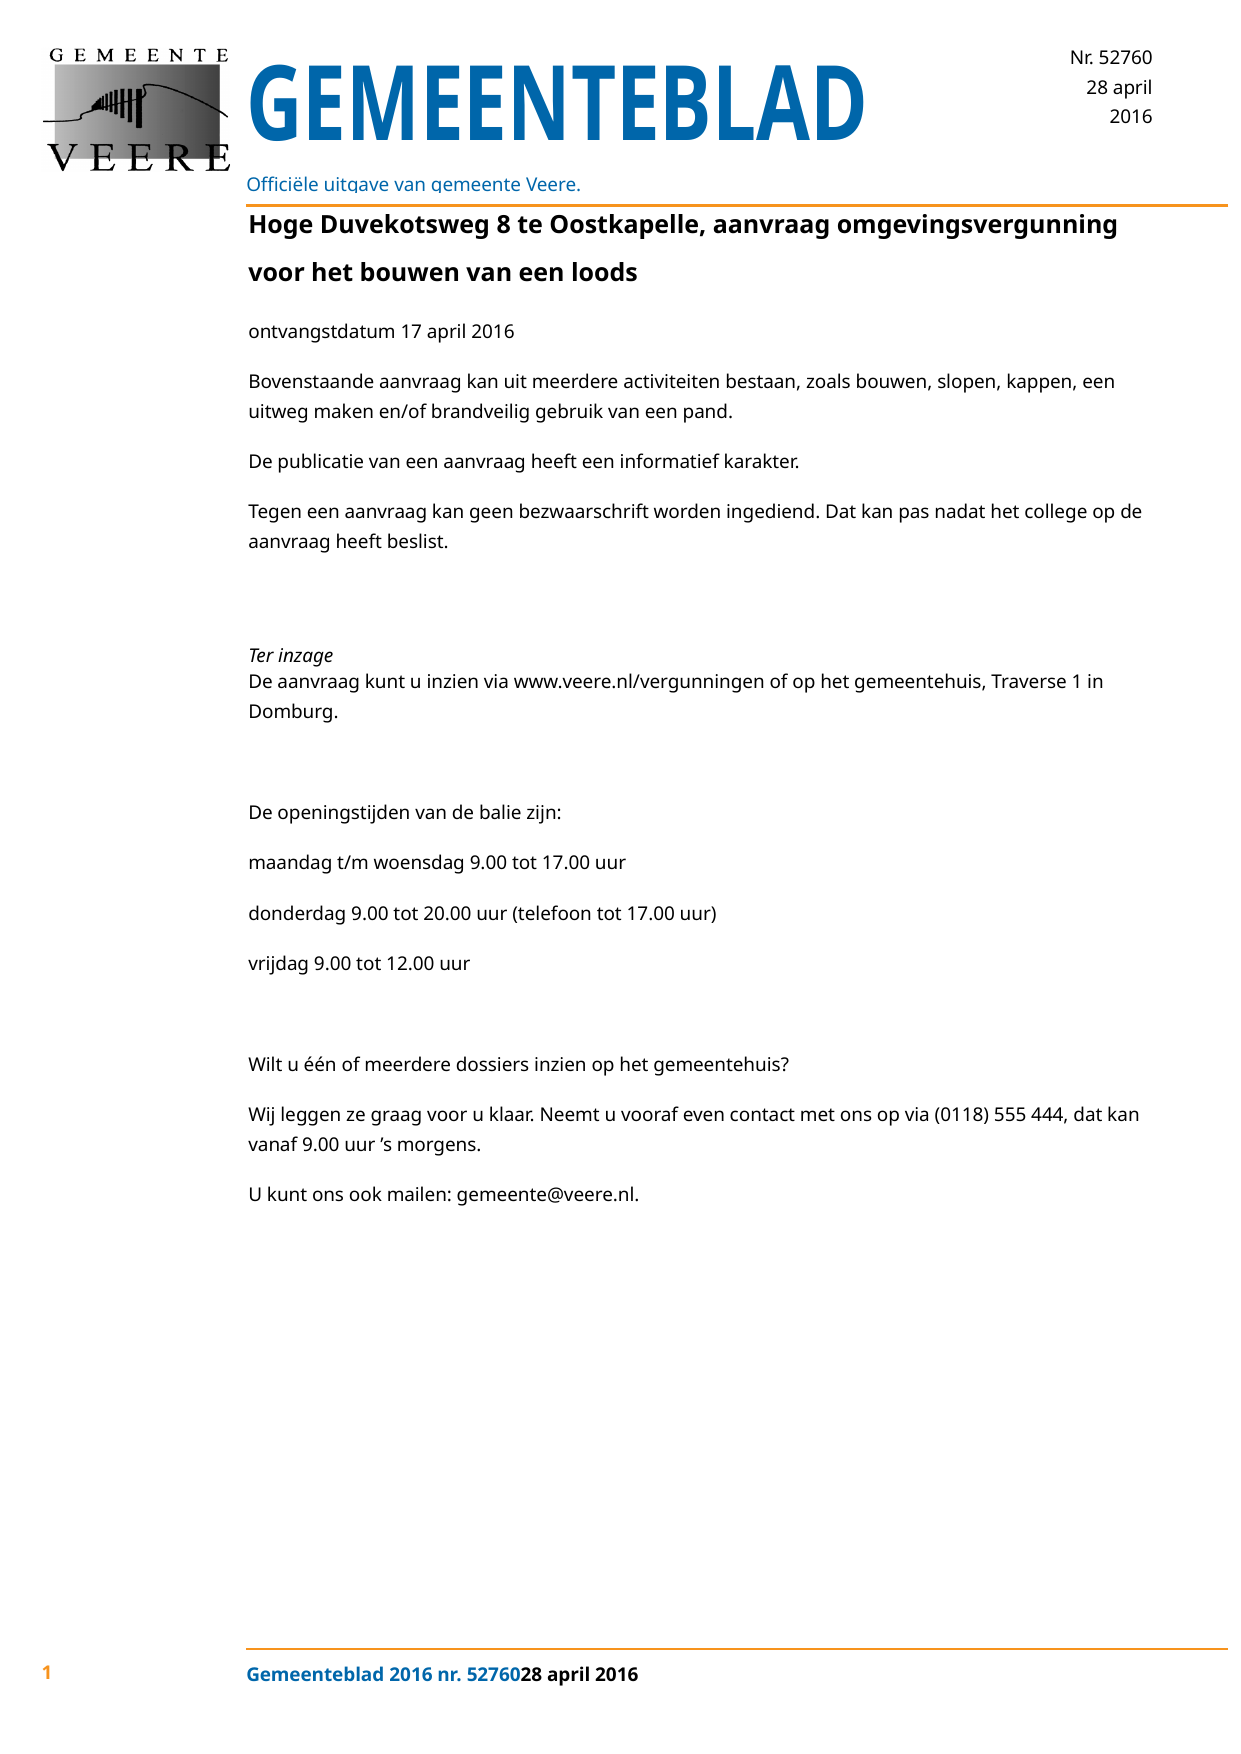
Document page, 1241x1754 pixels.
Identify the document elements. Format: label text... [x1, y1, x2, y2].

text Bovenstaande aanvraag kan uit meerdere activiteiten bestaan, zoals bouwen, slopen, kappen, een uitweg maken en/of brandveilig gebruik van een pand. [248, 368, 1152, 424]
text Wilt u één of meerdere dossiers inzien op het gemeentehuis? [248, 1051, 1152, 1077]
text De publicatie van een aanvraag heeft een informatief karakter. [248, 448, 1152, 474]
text De openingstijden van de balie zijn: [248, 799, 1152, 824]
text maandag t/m woensdag 9.00 tot 17.00 uur [248, 849, 1152, 875]
text Hoge Duvekotsweg 8 te Oostkapelle, aanvraag omgevingsvergunning voor het bouwen van een loods [248, 207, 1152, 288]
text De aanvraag kunt u inzien via www.veere.nl/vergunningen of op het gemeentehuis, Traverse 1 in Domburg. [248, 668, 1152, 724]
text Wij leggen ze graag voor u klaar. Neemt u vooraf even contact met ons op via (0118) 555 444, dat kan vanaf 9.00 uur ’s morgens. [248, 1101, 1152, 1157]
text Tegen een aanvraag kan geen bezwaarschrift worden ingediend. Dat kan pas nadat het college op de aanvraag heeft beslist. [248, 499, 1152, 554]
text ontvangstdatum 17 april 2016 [248, 318, 1152, 344]
text U kunt ons ook mailen: gemeente@veere.nl. [248, 1181, 1152, 1207]
text vrijdag 9.00 tot 12.00 uur [248, 950, 1152, 976]
picture [41, 47, 231, 172]
text Ter inzage [248, 643, 1152, 668]
text donderdag 9.00 tot 20.00 uur (telefoon tot 17.00 uur) [248, 900, 1152, 925]
